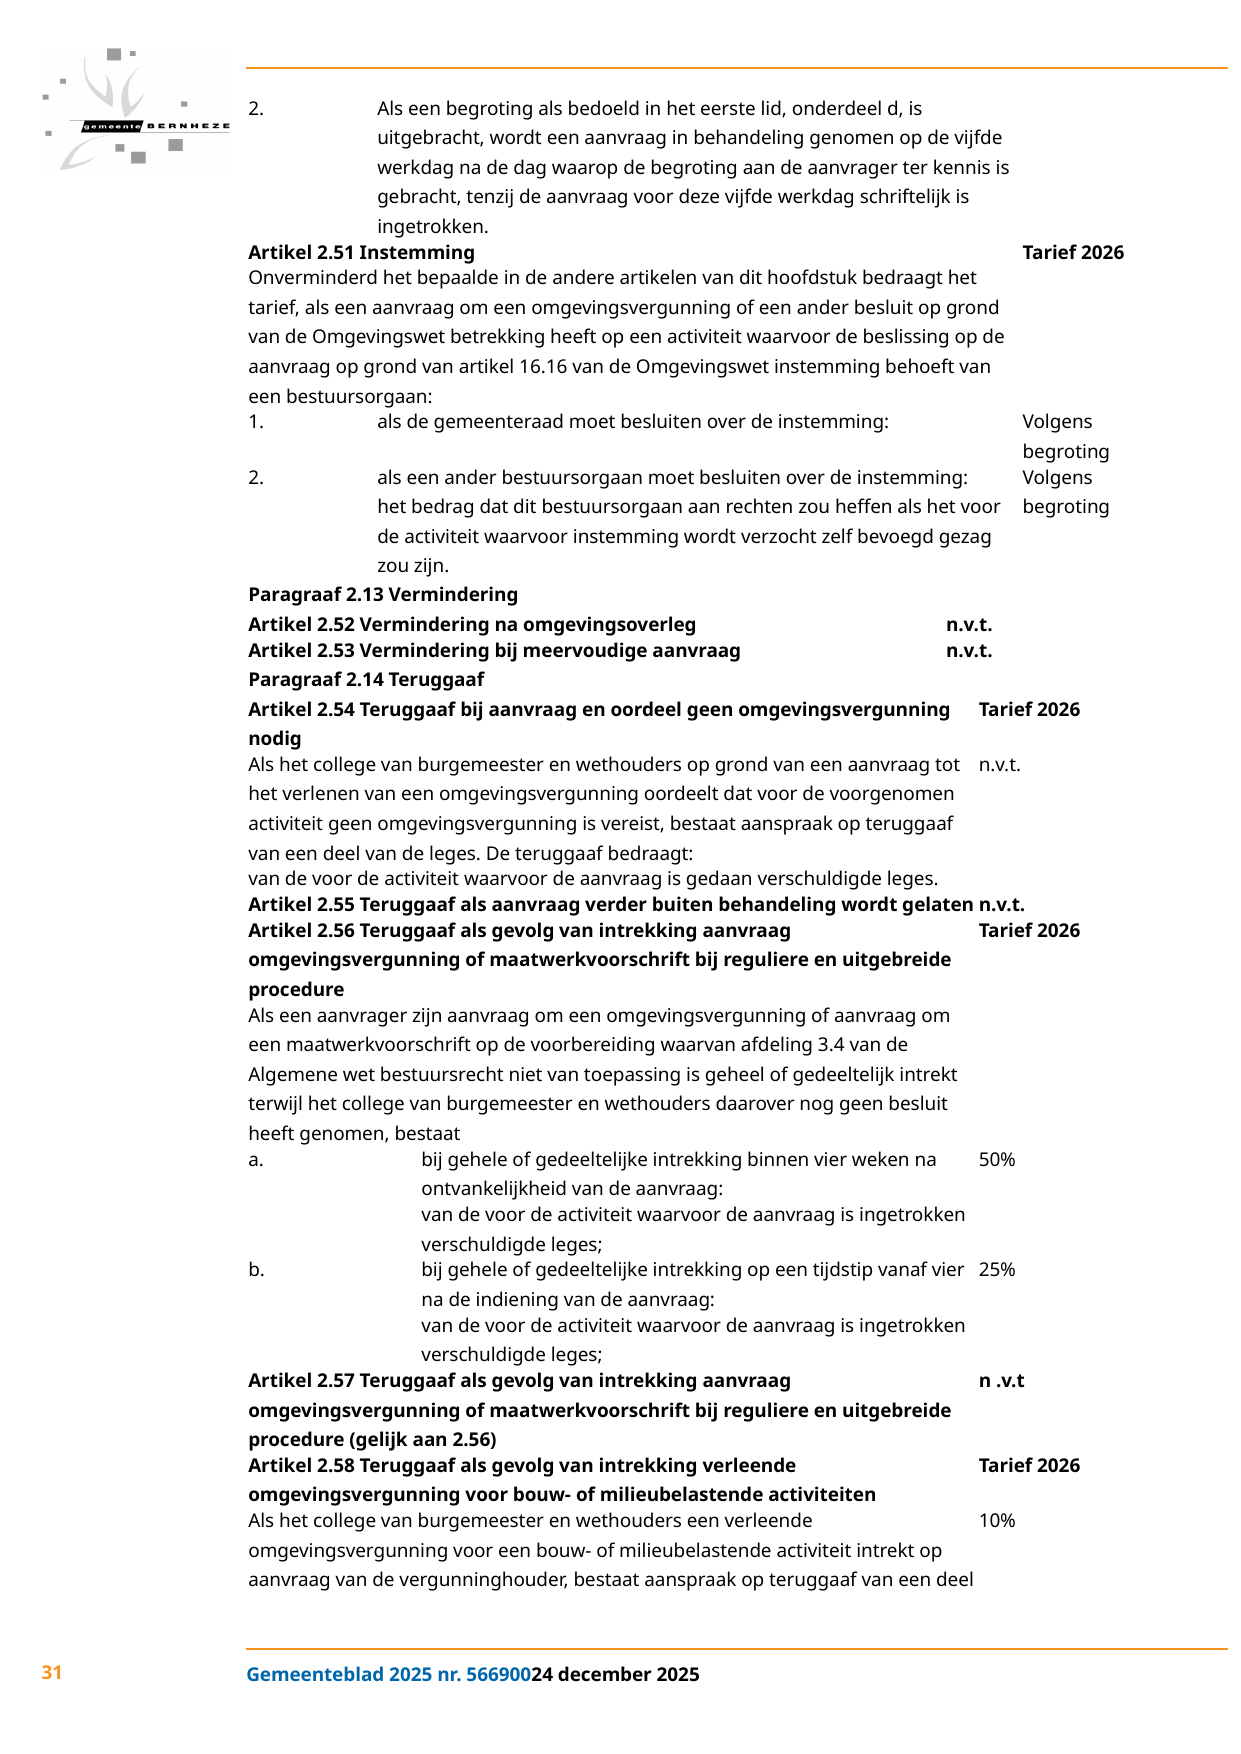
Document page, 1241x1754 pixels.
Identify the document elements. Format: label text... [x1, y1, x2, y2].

table_cell [1023, 265, 1152, 409]
table_cell n .v.t [979, 1367, 1152, 1452]
table_cell [979, 1002, 1152, 1146]
text Paragraaf 2.13 Vermindering [248, 582, 1152, 607]
table_cell van de voor de activiteit waarvoor de aanvraag is gedaan verschuldigde leges. [248, 866, 978, 891]
table_cell n.v.t. [979, 751, 1152, 866]
table_cell 2. [248, 464, 377, 578]
table_cell als de gemeenteraad moet besluiten over de instemming: [377, 409, 1022, 464]
table_cell bij gehele of gedeeltelijke intrekking op een tijdstip vanaf vier na de indiening van de aanvraag: [421, 1257, 978, 1312]
table_cell n.v.t. [946, 637, 1152, 663]
table_cell Artikel 2.55 Teruggaaf als aanvraag verder buiten behandeling wordt gelaten [248, 891, 978, 917]
text Paragraaf 2.14 Teruggaaf [248, 666, 1152, 692]
table_cell Volgens begroting [1023, 409, 1152, 464]
table_cell Als een aanvrager zijn aanvraag om een omgevingsvergunning of aanvraag om een maatwerkvoorschrift op de voorbereiding waarvan afdeling 3.4 van de Algemene wet bestuursrecht niet van toepassing is geheel of gedeeltelijk intrekt terwijl het college van burgemeester en wethouders daarover nog geen besluit heeft genomen, bestaat [248, 1002, 978, 1146]
picture [41, 47, 231, 172]
table_cell [248, 1201, 421, 1257]
table_cell [248, 1312, 421, 1367]
table_cell [979, 866, 1152, 891]
table_cell Artikel 2.58 Teruggaaf als gevolg van intrekking verleende omgevingsvergunning voor bouw- of milieubelastende activiteiten [248, 1452, 978, 1507]
table_cell 1. [248, 409, 377, 464]
table_cell Artikel 2.57 Teruggaaf als gevolg van intrekking aanvraag omgevingsvergunning of maatwerkvoorschrift bij reguliere en uitgebreide procedure (gelijk aan 2.56) [248, 1367, 978, 1452]
table_cell 2. [248, 95, 377, 239]
table_cell Tarief 2026 [1023, 239, 1152, 264]
table_cell b. [248, 1257, 421, 1312]
table_cell als een ander bestuursorgaan moet besluiten over de instemming: het bedrag dat dit bestuursorgaan aan rechten zou heffen als het voor de activiteit waarvoor instemming wordt verzocht zelf bevoegd gezag zou zijn. [377, 464, 1022, 578]
table_cell a. [248, 1146, 421, 1201]
table_cell Tarief 2026 [979, 1452, 1152, 1507]
table_header Artikel 2.52 Vermindering na omgevingsoverleg [248, 611, 946, 637]
table_cell 10% [979, 1508, 1152, 1592]
table_header Tarief 2026 [979, 696, 1152, 751]
table_cell van de voor de activiteit waarvoor de aanvraag is ingetrokken verschuldigde leges; [421, 1201, 978, 1257]
table_cell [979, 1312, 1152, 1367]
table_cell Artikel 2.53 Vermindering bij meervoudige aanvraag [248, 637, 946, 663]
table_cell Als het college van burgemeester en wethouders op grond van een aanvraag tot het verlenen van een omgevingsvergunning oordeelt dat voor de voorgenomen activiteit geen omgevingsvergunning is vereist, bestaat aanspraak op teruggaaf van een deel van de leges. De teruggaaf bedraagt: [248, 751, 978, 866]
table_cell bij gehele of gedeeltelijke intrekking binnen vier weken na ontvankelijkheid van de aanvraag: [421, 1146, 978, 1201]
table_cell n.v.t. [979, 891, 1152, 917]
table_cell Tarief 2026 [979, 917, 1152, 1002]
table_header n.v.t. [946, 611, 1152, 637]
table_cell 25% [979, 1257, 1152, 1312]
table_cell van de voor de activiteit waarvoor de aanvraag is ingetrokken verschuldigde leges; [421, 1312, 978, 1367]
table_cell 50% [979, 1146, 1152, 1201]
table_cell [979, 1201, 1152, 1257]
table_cell Artikel 2.51 Instemming [248, 239, 1022, 264]
table_cell Onverminderd het bepaalde in de andere artikelen van dit hoofdstuk bedraagt het tarief, als een aanvraag om een omgevingsvergunning of een ander besluit op grond van de Omgevingswet betrekking heeft op een activiteit waarvoor de beslissing op de aanvraag op grond van artikel 16.16 van de Omgevingswet instemming behoeft van een bestuursorgaan: [248, 265, 1022, 409]
table_cell Als een begroting als bedoeld in het eerste lid, onderdeel d, is uitgebracht, wordt een aanvraag in behandeling genomen op de vijfde werkdag na de dag waarop de begroting aan de aanvrager ter kennis is gebracht, tenzij de aanvraag voor deze vijfde werkdag schriftelijk is ingetrokken. [377, 95, 1022, 239]
table_cell Artikel 2.56 Teruggaaf als gevolg van intrekking aanvraag omgevingsvergunning of maatwerkvoorschrift bij reguliere en uitgebreide procedure [248, 917, 978, 1002]
table_cell Als het college van burgemeester en wethouders een verleende omgevingsvergunning voor een bouw- of milieubelastende activiteit intrekt op aanvraag van de vergunninghouder, bestaat aanspraak op teruggaaf van een deel [248, 1508, 978, 1592]
table_header Artikel 2.54 Teruggaaf bij aanvraag en oordeel geen omgevingsvergunning nodig [248, 696, 978, 751]
table_cell [1023, 95, 1152, 239]
table_cell Volgens begroting [1023, 464, 1152, 578]
